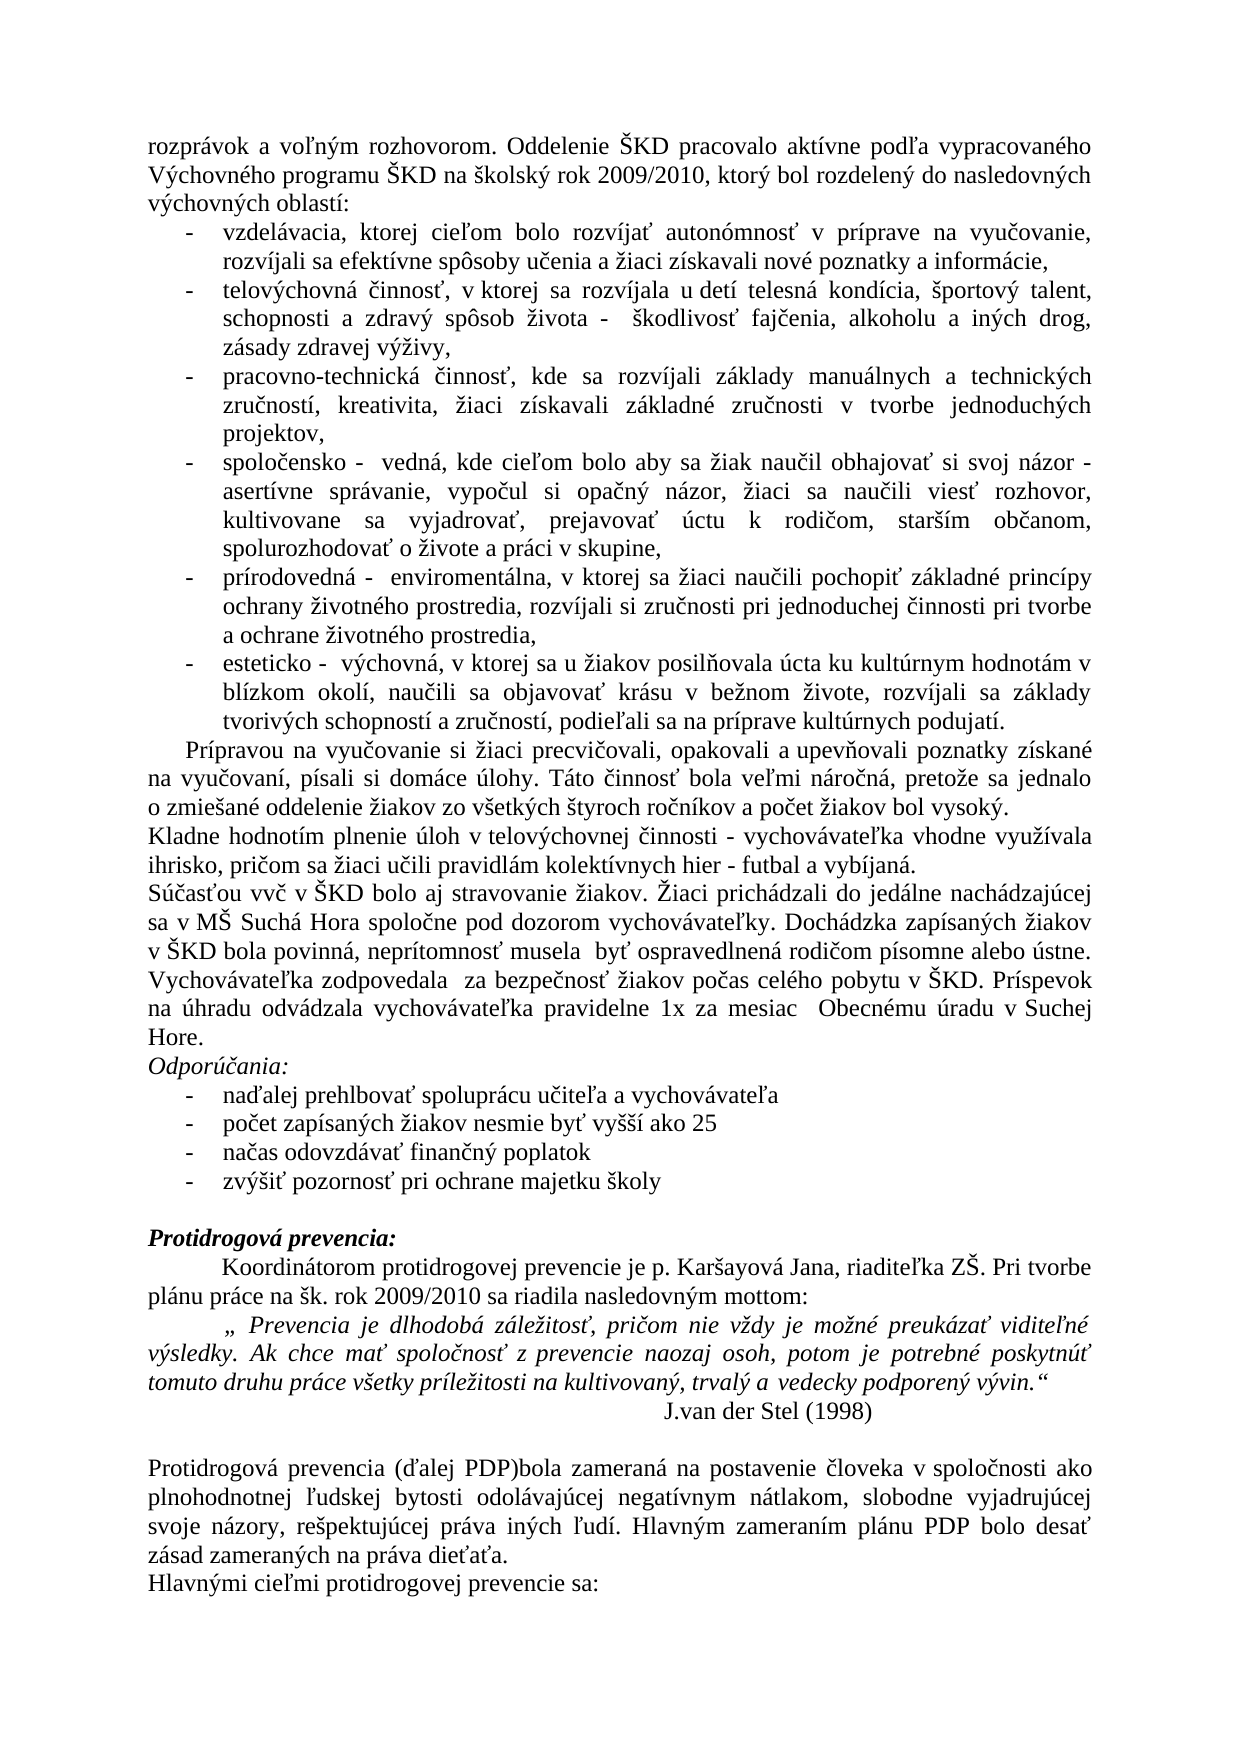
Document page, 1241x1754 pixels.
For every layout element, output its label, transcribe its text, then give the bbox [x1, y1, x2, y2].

text Prípravou na vyučovanie si žiaci precvičovali, opakovali a upevňovali poznatky získané na vyučovaní, písali si domáce úlohy. Táto činnosť bola veľmi náročná, pretože sa jednalo o zmiešané oddelenie žiakov zo všetkých štyroch ročníkov a počet žiakov bol vysoký. [148, 735, 1092, 821]
list naďalej prehlbovať spoluprácu učiteľa a vychovávateľa [185, 1080, 1092, 1108]
list prírodovedná - enviromentálna, v ktorej sa žiaci naučili pochopiť základné princípy ochrany životného prostredia, rozvíjali si zručnosti pri jednoduchej činnosti pri tvorbe a ochrane životného prostredia, [185, 562, 1092, 648]
list vzdelávacia, ktorej cieľom bolo rozvíjať autonómnosť v príprave na vyučovanie, rozvíjali sa efektívne spôsoby učenia a žiaci získavali nové poznatky a informácie, [185, 217, 1092, 275]
text Protidrogová prevencia (ďalej PDP)bola zameraná na postavenie človeka v spoločnosti ako plnohodnotnej ľudskej bytosti odolávajúcej negatívnym nátlakom, slobodne vyjadrujúcej svoje názory, rešpektujúcej práva iných ľudí. Hlavným zameraním plánu PDP bolo desať zásad zameraných na práva dieťaťa. [148, 1453, 1092, 1568]
list načas odovzdávať finančný poplatok [185, 1137, 1092, 1166]
list zvýšiť pozornosť pri ochrane majetku školy [185, 1166, 1092, 1195]
list esteticko - výchovná, v ktorej sa u žiakov posilňovala úcta ku kultúrnym hodnotám v blízkom okolí, naučili sa objavovať krásu v bežnom živote, rozvíjali sa základy tvorivých schopností a zručností, podieľali sa na príprave kultúrnych podujatí. [185, 648, 1092, 735]
list telovýchovná činnosť, v ktorej sa rozvíjala u detí telesná kondícia, športový talent, schopnosti a zdravý spôsob života - škodlivosť fajčenia, alkoholu a iných drog, zásady zdravej výživy, [185, 275, 1092, 361]
text Súčasťou vvč v ŠKD bolo aj stravovanie žiakov. Žiaci prichádzali do jedálne nachádzajúcej sa v MŠ Suchá Hora spoločne pod dozorom vychovávateľky. Dochádzka zapísaných žiakov v ŠKD bola povinná, neprítomnosť musela byť ospravedlnená rodičom písomne alebo ústne. Vychovávateľka zodpovedala za bezpečnosť žiakov počas celého pobytu v ŠKD. Príspevok na úhradu odvádzala vychovávateľka pravidelne 1x za mesiac Obecnému úradu v Suchej Hore. [148, 878, 1092, 1051]
list pracovno-technická činnosť, kde sa rozvíjali základy manuálnych a technických zručností, kreativita, žiaci získavali základné zručnosti v tvorbe jednoduchých projektov, [185, 361, 1092, 447]
text Protidrogová prevencia: [148, 1223, 1092, 1252]
text Odporúčania: [148, 1051, 1092, 1080]
text Koordinátorom protidrogovej prevencie je p. Karšayová Jana, riaditeľka ZŠ. Pri tvorbe plánu práce na šk. rok 2009/2010 sa riadila nasledovným mottom: [148, 1252, 1092, 1310]
list počet zapísaných žiakov nesmie byť vyšší ako 25 [185, 1108, 1092, 1137]
text Hlavnými cieľmi protidrogovej prevencie sa: [148, 1568, 1092, 1597]
text Kladne hodnotím plnenie úloh v telovýchovnej činnosti - vychovávateľka vhodne využívala ihrisko, pričom sa žiaci učili pravidlám kolektívnych hier - futbal a vybíjaná. [148, 821, 1092, 878]
text rozprávok a voľným rozhovorom. Oddelenie ŠKD pracovalo aktívne podľa vypracovaného Výchovného programu ŠKD na školský rok 2009/2010, ktorý bol rozdelený do nasledovných výchovných oblastí: [148, 131, 1092, 217]
list spoločensko - vedná, kde cieľom bolo aby sa žiak naučil obhajovať si svoj názor - asertívne správanie, vypočul si opačný názor, žiaci sa naučili viesť rozhovor, kultivovane sa vyjadrovať, prejavovať úctu k rodičom, starším občanom, spolurozhodovať o živote a práci v skupine, [185, 447, 1092, 562]
text J.van der Stel (1998) [148, 1396, 1092, 1425]
text „ Prevencia je dlhodobá záležitosť, pričom nie vždy je možné preukázať viditeľné výsledky. Ak chce mať spoločnosť z prevencie naozaj osoh, potom je potrebné poskytnúť tomuto druhu práce všetky príležitosti na kultivovaný, trvalý a vedecky podporený vývin.“ [148, 1310, 1092, 1396]
